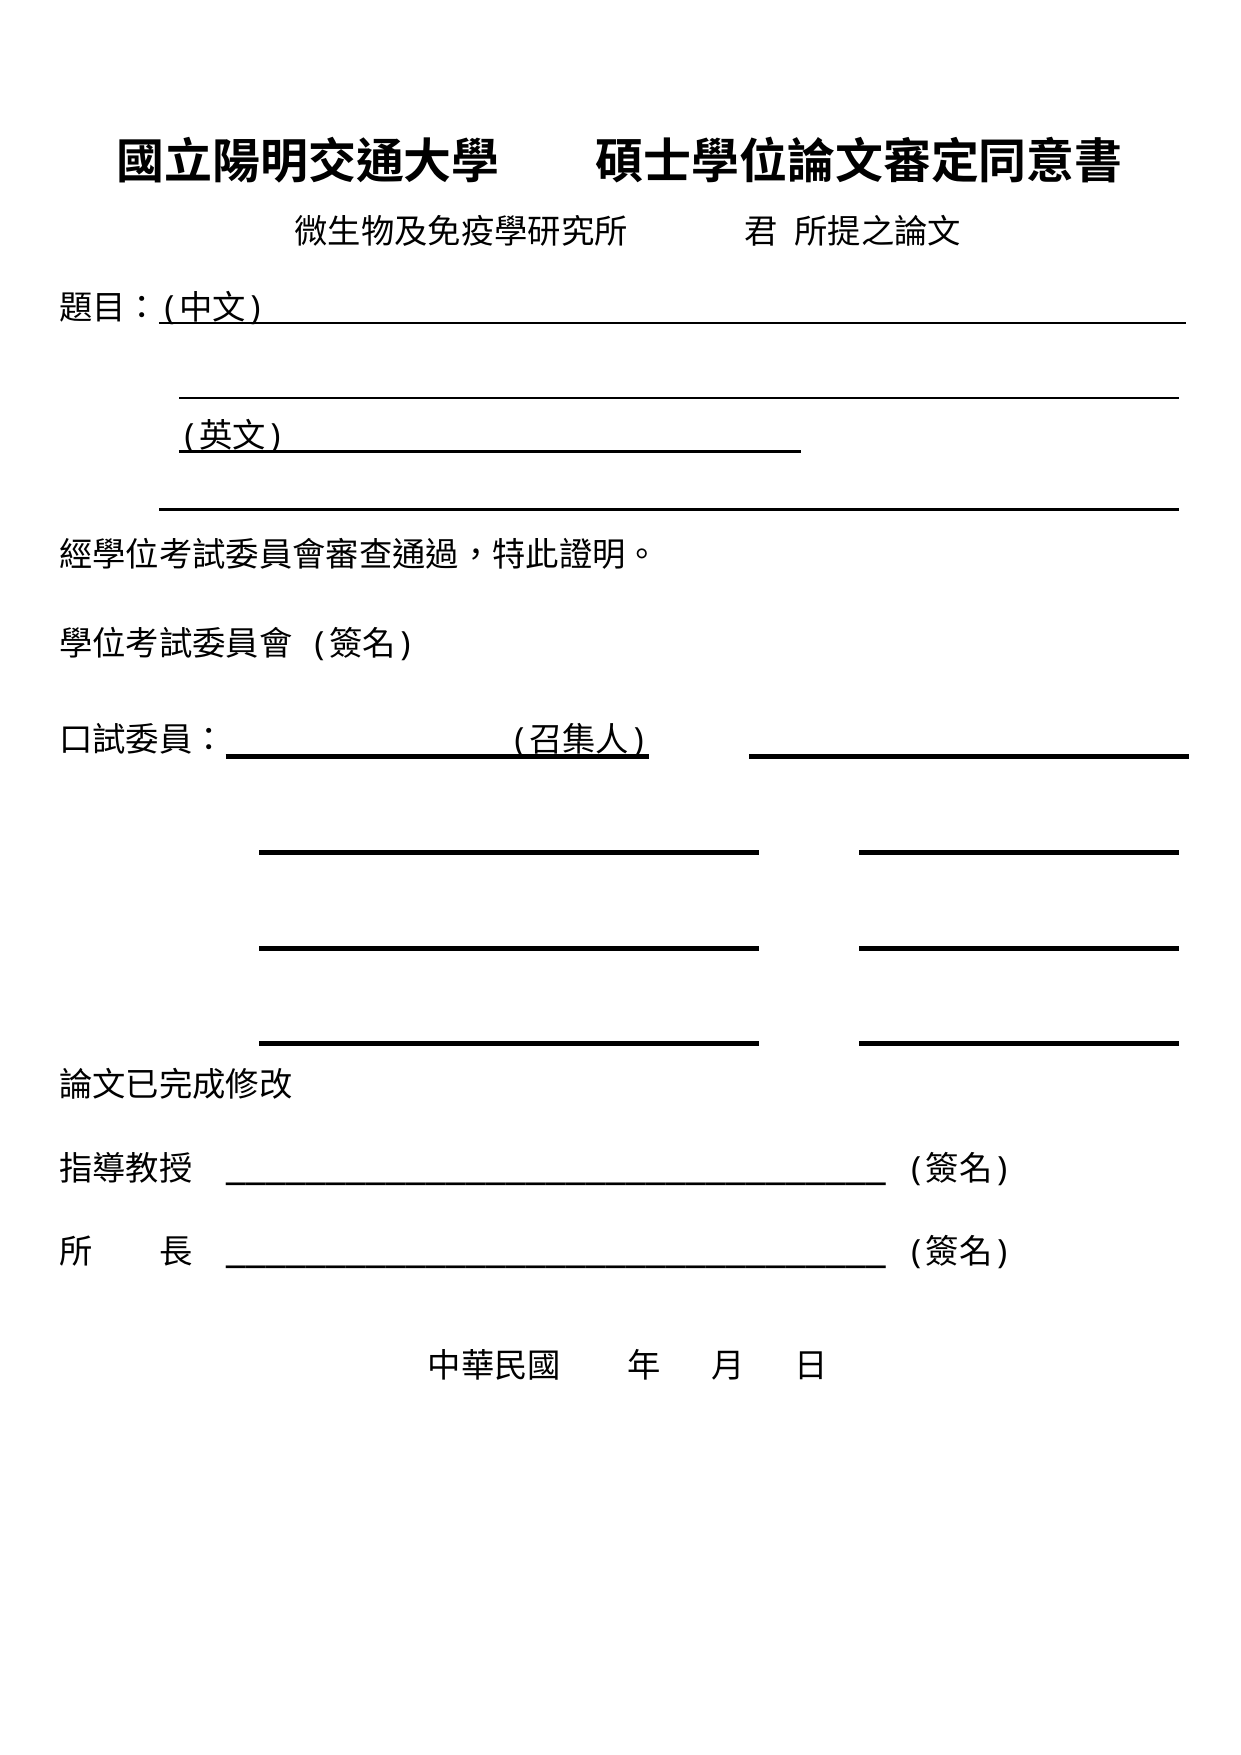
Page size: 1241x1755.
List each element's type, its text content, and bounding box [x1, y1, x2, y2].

text 指導教授 _________________________________ (簽名) [59, 1114, 1196, 1197]
text (英文) [59, 409, 1196, 458]
text 口試委員： (召集人) [59, 685, 1196, 768]
text 論文已完成修改 [59, 1066, 1196, 1103]
text 學位考試委員會 (簽名) [59, 589, 1196, 672]
text 經學位考試委員會審查通過，特此證明。 [59, 528, 1196, 576]
text 微生物及免疫學研究所 君 所提之論文 [59, 205, 1196, 253]
text 題目：(中文) [59, 259, 1196, 334]
text 中華民國 年 月 日 [59, 1338, 1196, 1387]
text 國立陽明交通大學 碩士學位論文審定同意書 [59, 123, 1196, 192]
text 所 長 _________________________________ (簽名) [59, 1197, 1196, 1281]
